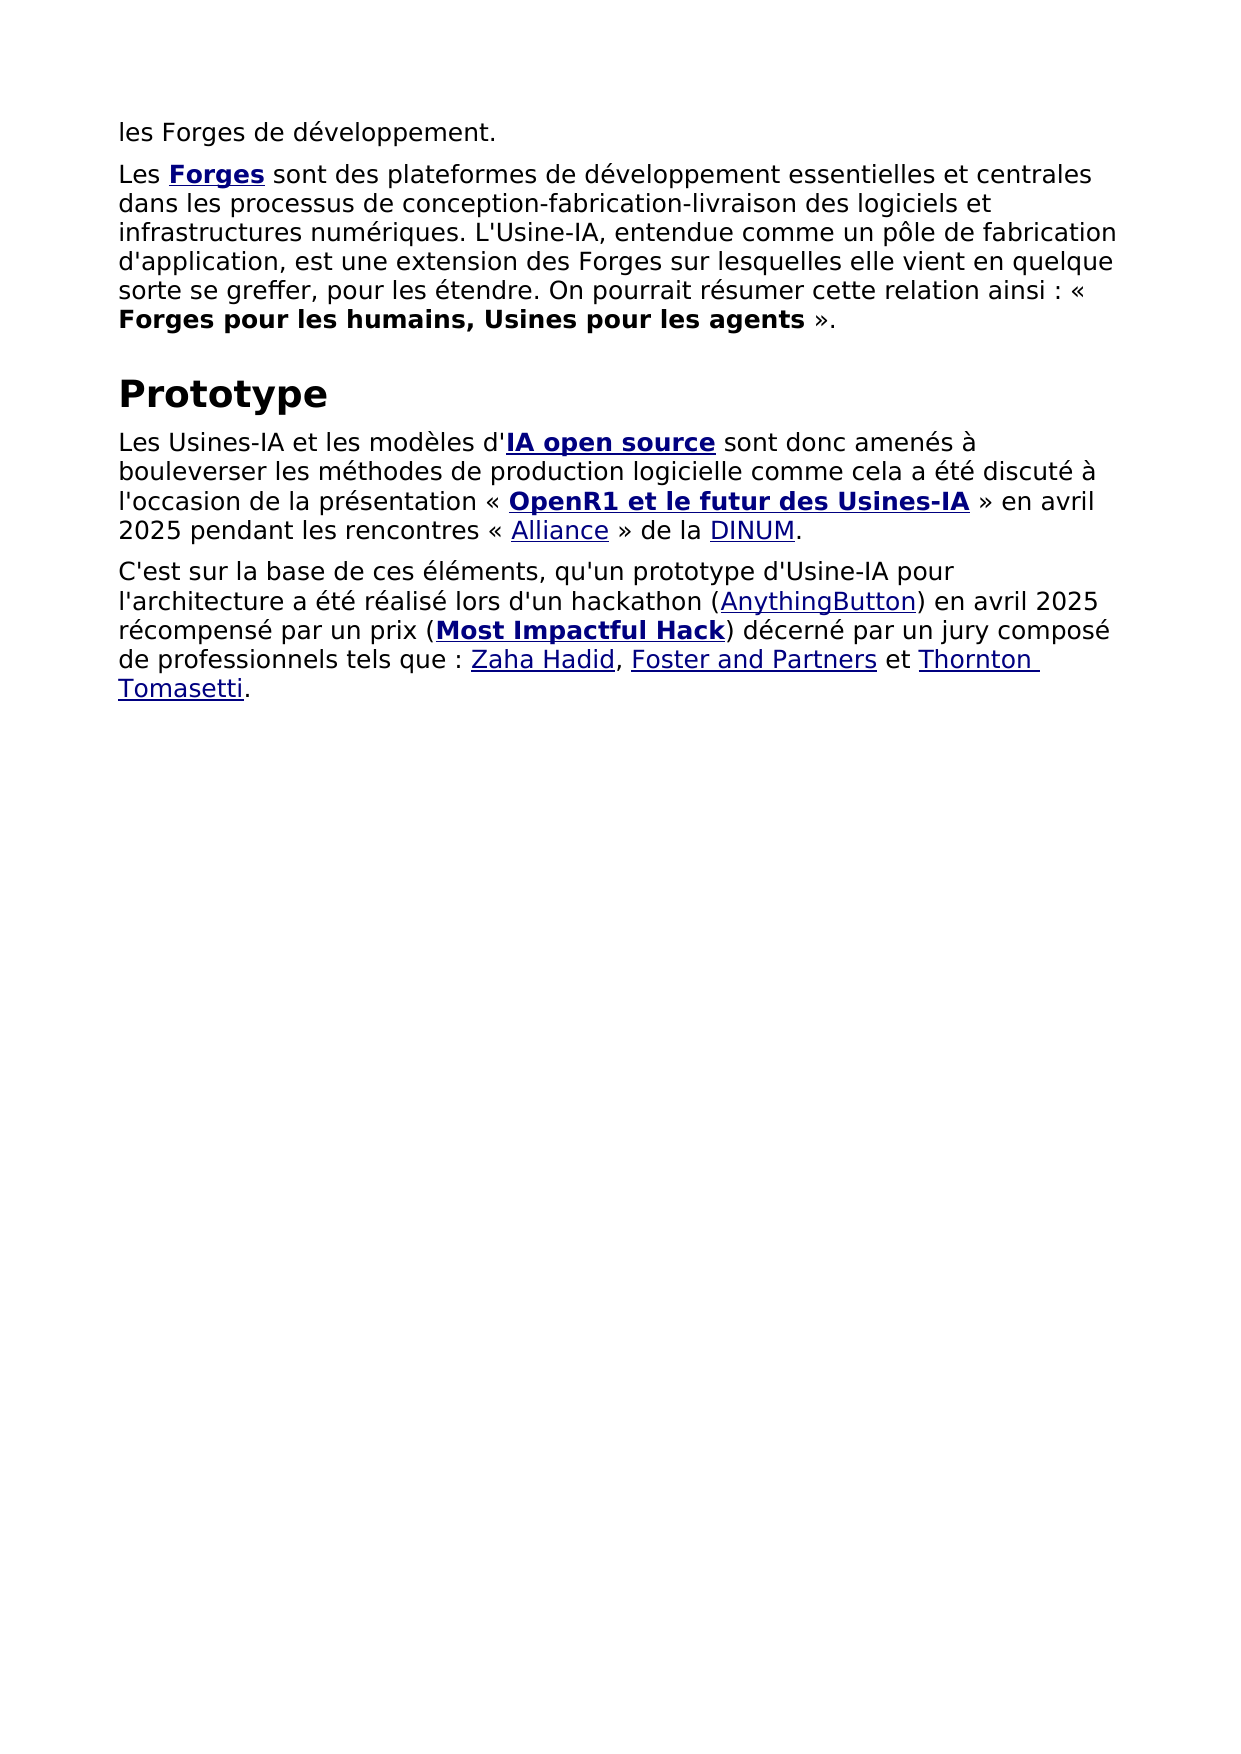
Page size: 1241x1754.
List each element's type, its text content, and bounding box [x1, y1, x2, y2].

text Les Usines-IA et les modèles d'IA open source sont donc amenés à bouleverser les méthodes de production logicielle comme cela a été discuté à l'occasion de la présentation « OpenR1 et le futur des Usines-IA » en avril 2025 pendant les rencontres « Alliance » de la DINUM. [118, 428, 1122, 545]
text Les Forges sont des plateformes de développement essentielles et centrales dans les processus de conception-fabrication-livraison des logiciels et infrastructures numériques. L'Usine-IA, entendue comme un pôle de fabrication d'application, est une extension des Forges sur lesquelles elle vient en quelque sorte se greffer, pour les étendre. On pourrait résumer cette relation ainsi : « Forges pour les humains, Usines pour les agents ». [118, 160, 1122, 335]
subtitle Prototype [118, 372, 1122, 416]
text les Forges de développement. [118, 118, 1122, 147]
text C'est sur la base de ces éléments, qu'un prototype d'Usine-IA pour l'architecture a été réalisé lors d'un hackathon (AnythingButton) en avril 2025 récompensé par un prix (Most Impactful Hack) décerné par un jury composé de professionnels tels que : Zaha Hadid, Foster and Partners et Thornton Tomasetti. [118, 558, 1122, 703]
